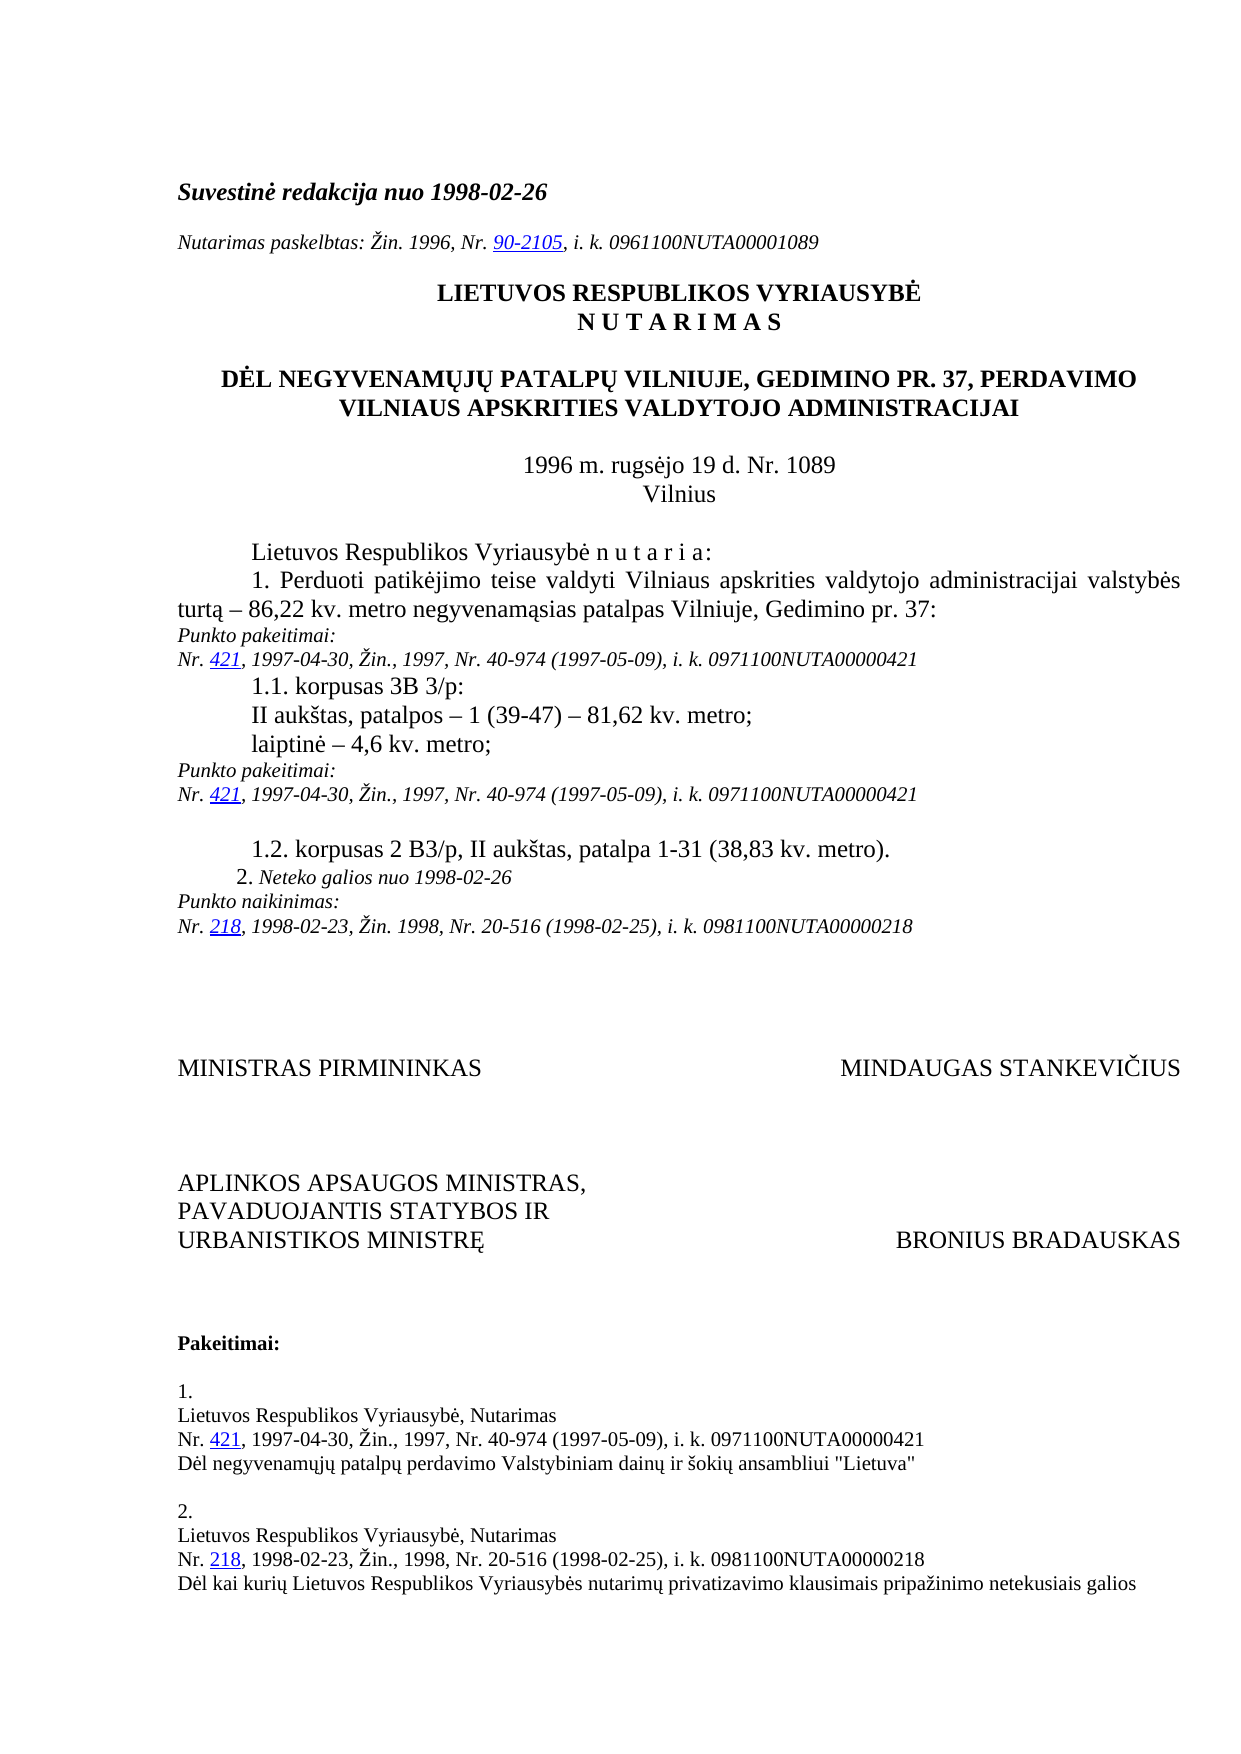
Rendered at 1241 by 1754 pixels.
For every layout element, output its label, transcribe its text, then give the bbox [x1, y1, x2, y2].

text Nr. 218, 1998-02-23, Žin., 1998, Nr. 20-516 (1998-02-25), i. k. 0981100NUTA00000218 [177, 1547, 1181, 1571]
text Lietuvos Respublikos Vyriausybė, Nutarimas [177, 1523, 1181, 1547]
text 2. [177, 1499, 1181, 1523]
text Dėl kai kurių Lietuvos Respublikos Vyriausybės nutarimų privatizavimo klausimais pripažinimo netekusiais galios [177, 1571, 1181, 1595]
text MINISTRAS PIRMININKAS MINDAUGAS STANKEVIČIUS [177, 1053, 1181, 1081]
text Nr. 421, 1997-04-30, Žin., 1997, Nr. 40-974 (1997-05-09), i. k. 0971100NUTA00000421 [177, 782, 1181, 806]
text Punkto naikinimas: [177, 889, 1181, 913]
text II aukštas, patalpos – 1 (39-47) – 81,62 kv. metro; [177, 700, 1181, 729]
text Pakeitimai: [177, 1331, 1181, 1355]
text Punkto pakeitimai: [177, 623, 1181, 647]
text 1996 m. rugsėjo 19 d. Nr. 1089 [177, 451, 1181, 479]
text laiptinė – 4,6 kv. metro; [177, 729, 1181, 757]
text DĖL NEGYVENAMŲJŲ PATALPŲ VILNIUJE, GEDIMINO PR. 37, PERDAVIMO VILNIAUS APSKRITIES VALDYTOJO ADMINISTRACIJAI [177, 364, 1181, 422]
text 1. Perduoti patikėjimo teise valdyti Vilniaus apskrities valdytojo administracijai valstybės turtą – 86,22 kv. metro negyvenamąsias patalpas Vilniuje, Gedimino pr. 37: [177, 566, 1181, 623]
text Nr. 218, 1998-02-23, Žin. 1998, Nr. 20-516 (1998-02-25), i. k. 0981100NUTA00000218 [177, 913, 1181, 938]
text 1. [177, 1379, 1181, 1403]
text URBANISTIKOS MINISTRĘ BRONIUS BRADAUSKAS [177, 1225, 1181, 1254]
text APLINKOS APSAUGOS MINISTRAS, [177, 1168, 1181, 1196]
text 2. Neteko galios nuo 1998-02-26 [177, 863, 1181, 889]
text Dėl negyvenamųjų patalpų perdavimo Valstybiniam dainų ir šokių ansambliui "Lietuva" [177, 1451, 1181, 1475]
text Nr. 421, 1997-04-30, Žin., 1997, Nr. 40-974 (1997-05-09), i. k. 0971100NUTA00000421 [177, 647, 1181, 671]
text LIETUVOS RESPUBLIKOS VYRIAUSYBĖ [177, 278, 1181, 307]
text 1.2. korpusas 2 B3/p, II aukštas, patalpa 1-31 (38,83 kv. metro). [177, 834, 1181, 863]
text Suvestinė redakcija nuo 1998-02-26 [177, 177, 1181, 206]
text Lietuvos Respublikos Vyriausybė nutaria: [177, 537, 1181, 566]
text Vilnius [177, 479, 1181, 508]
text Punkto pakeitimai: [177, 757, 1181, 782]
text N U T A R I M A S [177, 307, 1181, 336]
text 1.1. korpusas 3B 3/p: [177, 671, 1181, 700]
text Nr. 421, 1997-04-30, Žin., 1997, Nr. 40-974 (1997-05-09), i. k. 0971100NUTA00000421 [177, 1427, 1181, 1451]
text Lietuvos Respublikos Vyriausybė, Nutarimas [177, 1403, 1181, 1427]
text Nutarimas paskelbtas: Žin. 1996, Nr. 90-2105, i. k. 0961100NUTA00001089 [177, 230, 1181, 254]
text PAVADUOJANTIS STATYBOS IR [177, 1196, 1181, 1225]
